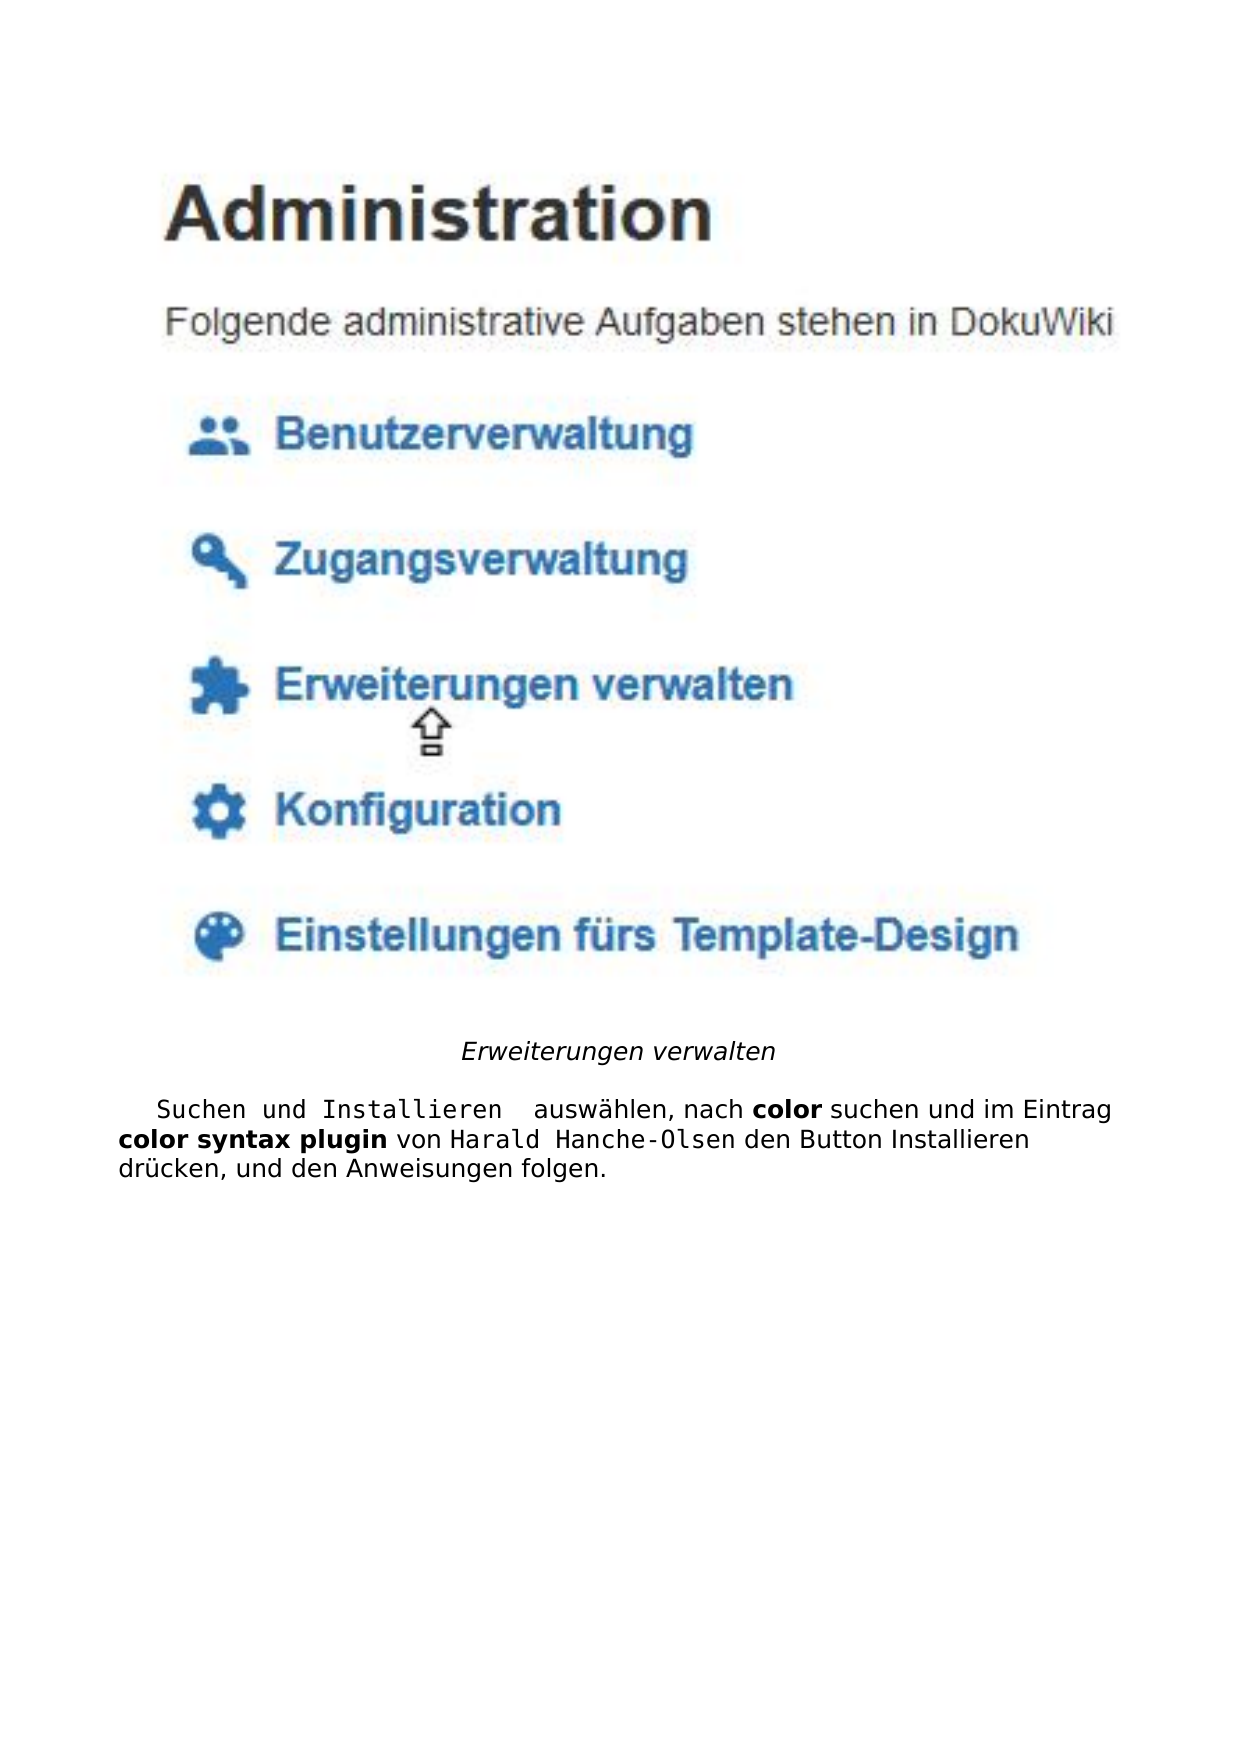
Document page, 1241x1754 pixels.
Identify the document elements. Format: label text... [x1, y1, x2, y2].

picture [118, 130, 1123, 1038]
text [118, 118, 1122, 130]
text Erweiterungen verwalten [118, 1038, 1122, 1066]
text Suchen und Installieren auswählen, nach color suchen und im Eintrag color syntax plugin von Harald Hanche-Olsen den Button Installieren drücken, und den Anweisungen folgen. [118, 1066, 1122, 1183]
